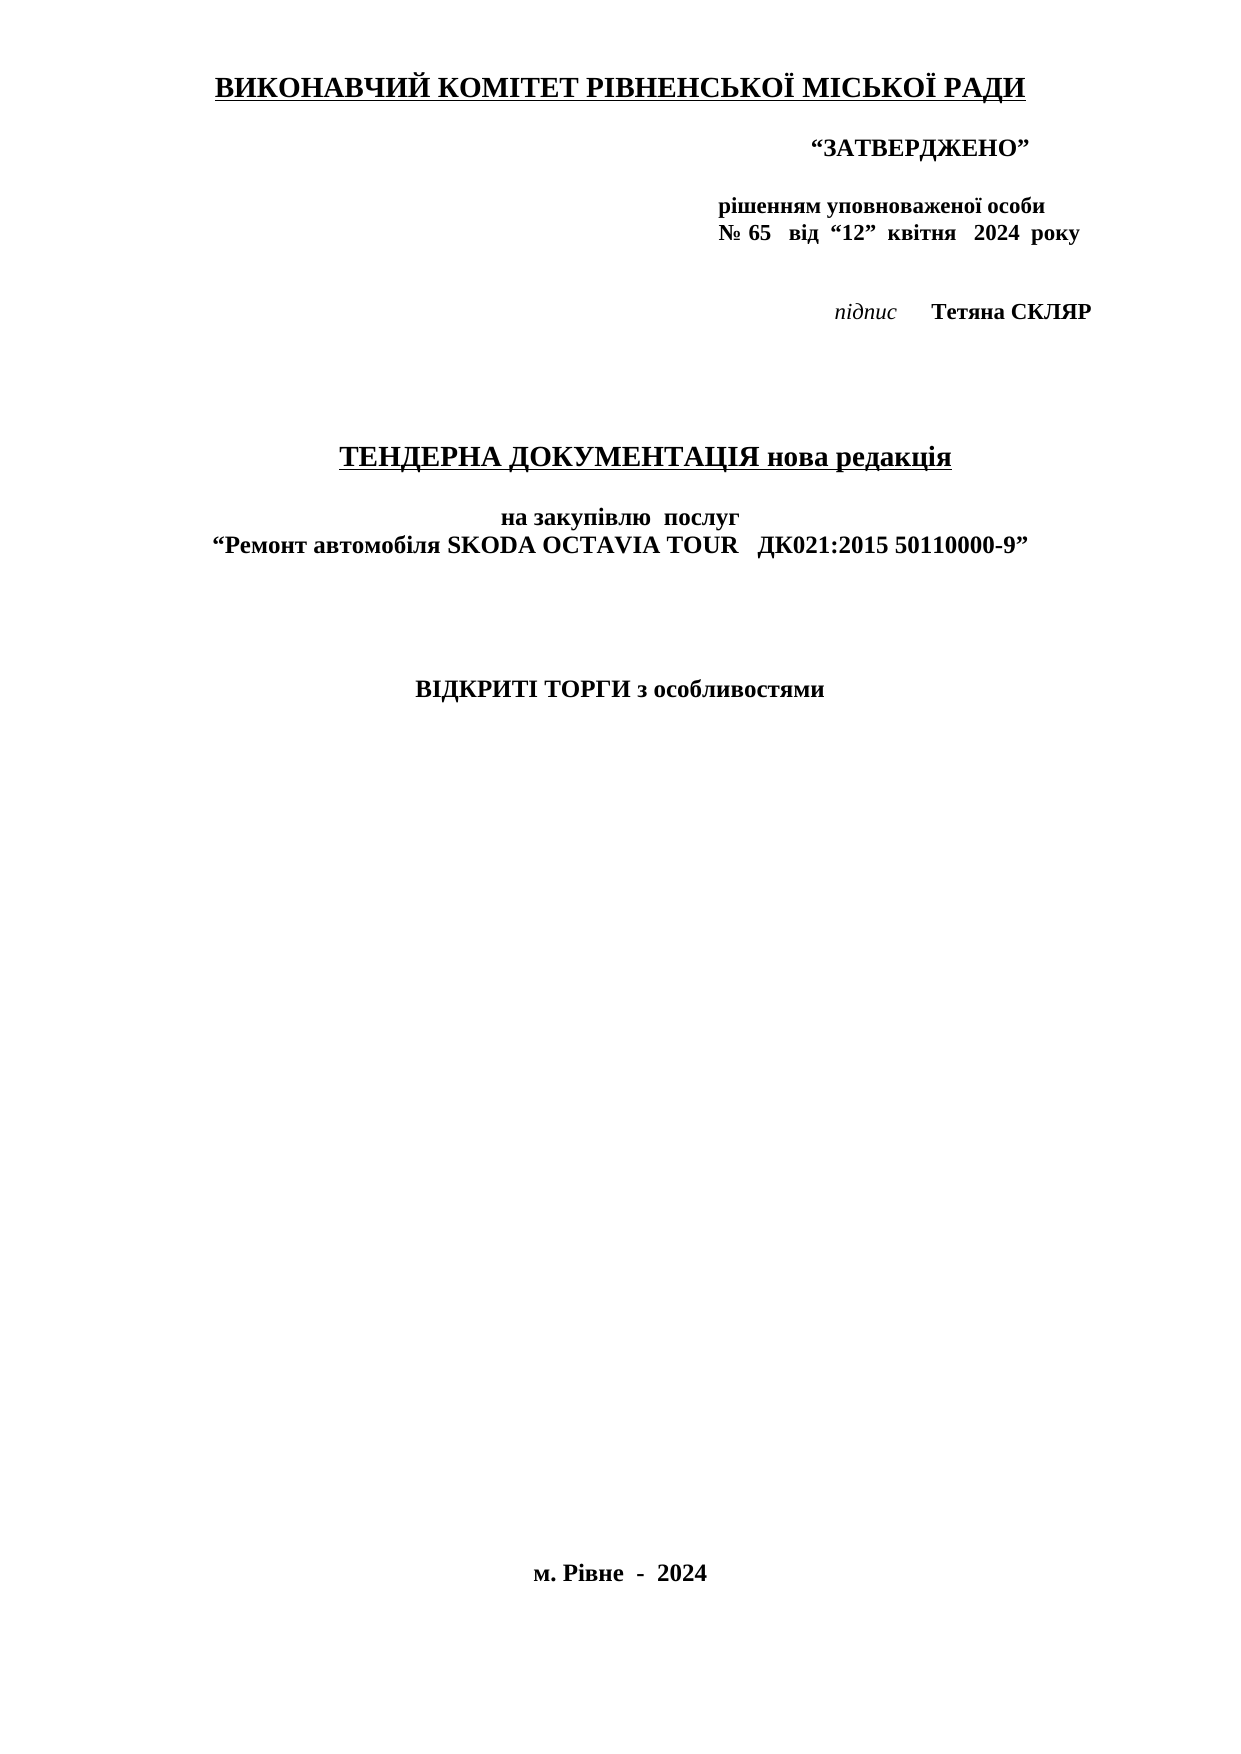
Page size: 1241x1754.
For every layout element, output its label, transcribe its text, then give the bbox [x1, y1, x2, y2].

text ТЕНДЕРНА ДОКУМЕНТАЦІЯ нова редакція [118, 439, 1122, 473]
text ВИКОНАВЧИЙ КОМІТЕТ РІВНЕНСЬКОЇ МІСЬКОЇ РАДИ [118, 71, 1122, 104]
text № 65 від “12” квітня 2024 року [118, 219, 1122, 245]
text рішенням уповноваженої особи [118, 190, 1122, 219]
text підпис Тетяна СКЛЯР [118, 298, 1122, 324]
text ВІДКРИТІ ТОРГИ з особливостями [118, 674, 1122, 703]
text м. Рівне - 2024 [118, 1558, 1122, 1587]
text на закупівлю послуг [118, 502, 1122, 531]
text “Ремонт автомобіля SKODA OCTAVIA TOUR ДК021:2015 50110000-9” [118, 531, 1122, 559]
text “ЗАТВЕРДЖЕНО” [118, 133, 1122, 162]
